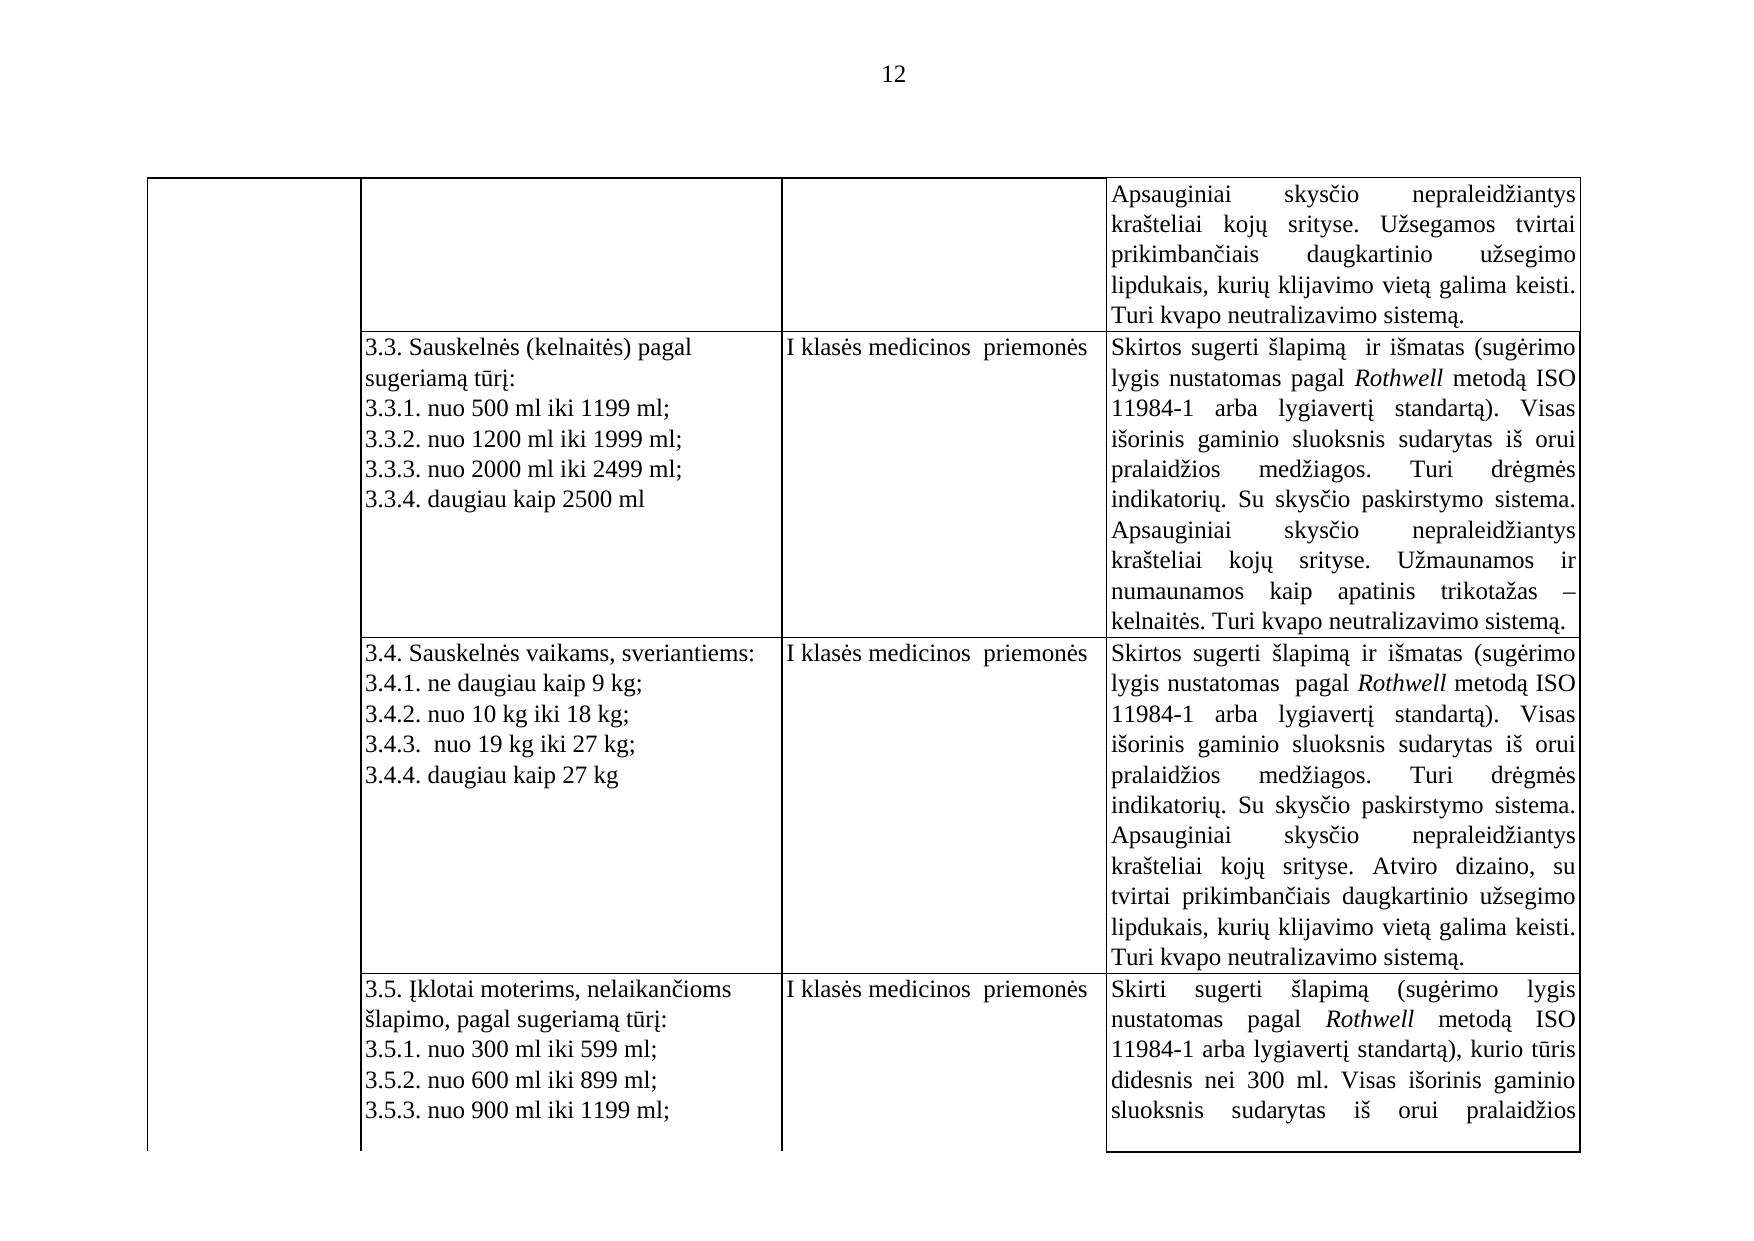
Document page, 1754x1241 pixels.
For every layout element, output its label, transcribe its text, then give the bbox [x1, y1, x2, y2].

table_cell [148, 973, 360, 1151]
table_cell [783, 179, 1106, 331]
table_cell I klasės medicinos priemonės [783, 332, 1106, 637]
table_cell [362, 179, 781, 331]
table_cell 3.5. Įklotai moterims, nelaikančioms šlapimo, pagal sugeriamą tūrį: 3.5.1. nuo 300 ml iki 599 ml; 3.5.2. nuo 600 ml iki 899 ml; 3.5.3. nuo 900 ml iki 1199 ml; [362, 974, 781, 1151]
table_cell [148, 802, 360, 973]
table_cell [148, 179, 360, 738]
table_cell Skirtos sugerti šlapimą ir išmatas (sugėrimo lygis nustatomas pagal Rothwell metodą ISO 11984-1 arba lygiavertį standartą). Visas išorinis gaminio sluoksnis sudarytas iš orui pralaidžios medžiagos. Turi drėgmės indikatorių. Su skysčio paskirstymo sistema. Apsauginiai skysčio nepraleidžiantys krašteliai kojų srityse. Užmaunamos ir numaunamos kaip apatinis trikotažas – kelnaitės. Turi kvapo neutralizavimo sistemą. [1107, 332, 1579, 637]
table_cell I klasės medicinos priemonės [783, 638, 1106, 973]
table_cell Skirtos sugerti šlapimą ir išmatas (sugėrimo lygis nustatomas pagal Rothwell metodą ISO 11984-1 arba lygiavertį standartą). Visas išorinis gaminio sluoksnis sudarytas iš orui pralaidžios medžiagos. Turi drėgmės indikatorių. Su skysčio paskirstymo sistema. Apsauginiai skysčio nepraleidžiantys krašteliai kojų srityse. Atviro dizaino, su tvirtai prikimbančiais daugkartinio užsegimo lipdukais, kurių klijavimo vietą galima keisti. Turi kvapo neutralizavimo sistemą. [1107, 638, 1579, 973]
table_cell I klasės medicinos priemonės [783, 974, 1106, 1151]
table_cell 3.3. Sauskelnės (kelnaitės) pagal sugeriamą tūrį: 3.3.1. nuo 500 ml iki 1199 ml; 3.3.2. nuo 1200 ml iki 1999 ml; 3.3.3. nuo 2000 ml iki 2499 ml; 3.3.4. daugiau kaip 2500 ml [362, 332, 781, 637]
table_cell 3.4. Sauskelnės vaikams, sveriantiems: 3.4.1. ne daugiau kaip 9 kg; 3.4.2. nuo 10 kg iki 18 kg; 3.4.3. nuo 19 kg iki 27 kg; 3.4.4. daugiau kaip 27 kg [362, 638, 781, 973]
table_cell Apsauginiai skysčio nepraleidžiantys krašteliai kojų srityse. Užsegamos tvirtai prikimbančiais daugkartinio užsegimo lipdukais, kurių klijavimo vietą galima keisti. Turi kvapo neutralizavimo sistemą. [1107, 178, 1580, 331]
table_cell Skirti sugerti šlapimą (sugėrimo lygis nustatomas pagal Rothwell metodą ISO 11984-1 arba lygiavertį standartą), kurio tūris didesnis nei 300 ml. Visas išorinis gaminio sluoksnis sudarytas iš orui pralaidžios [1107, 974, 1579, 1151]
table_cell [148, 770, 360, 802]
table_cell [148, 738, 360, 770]
